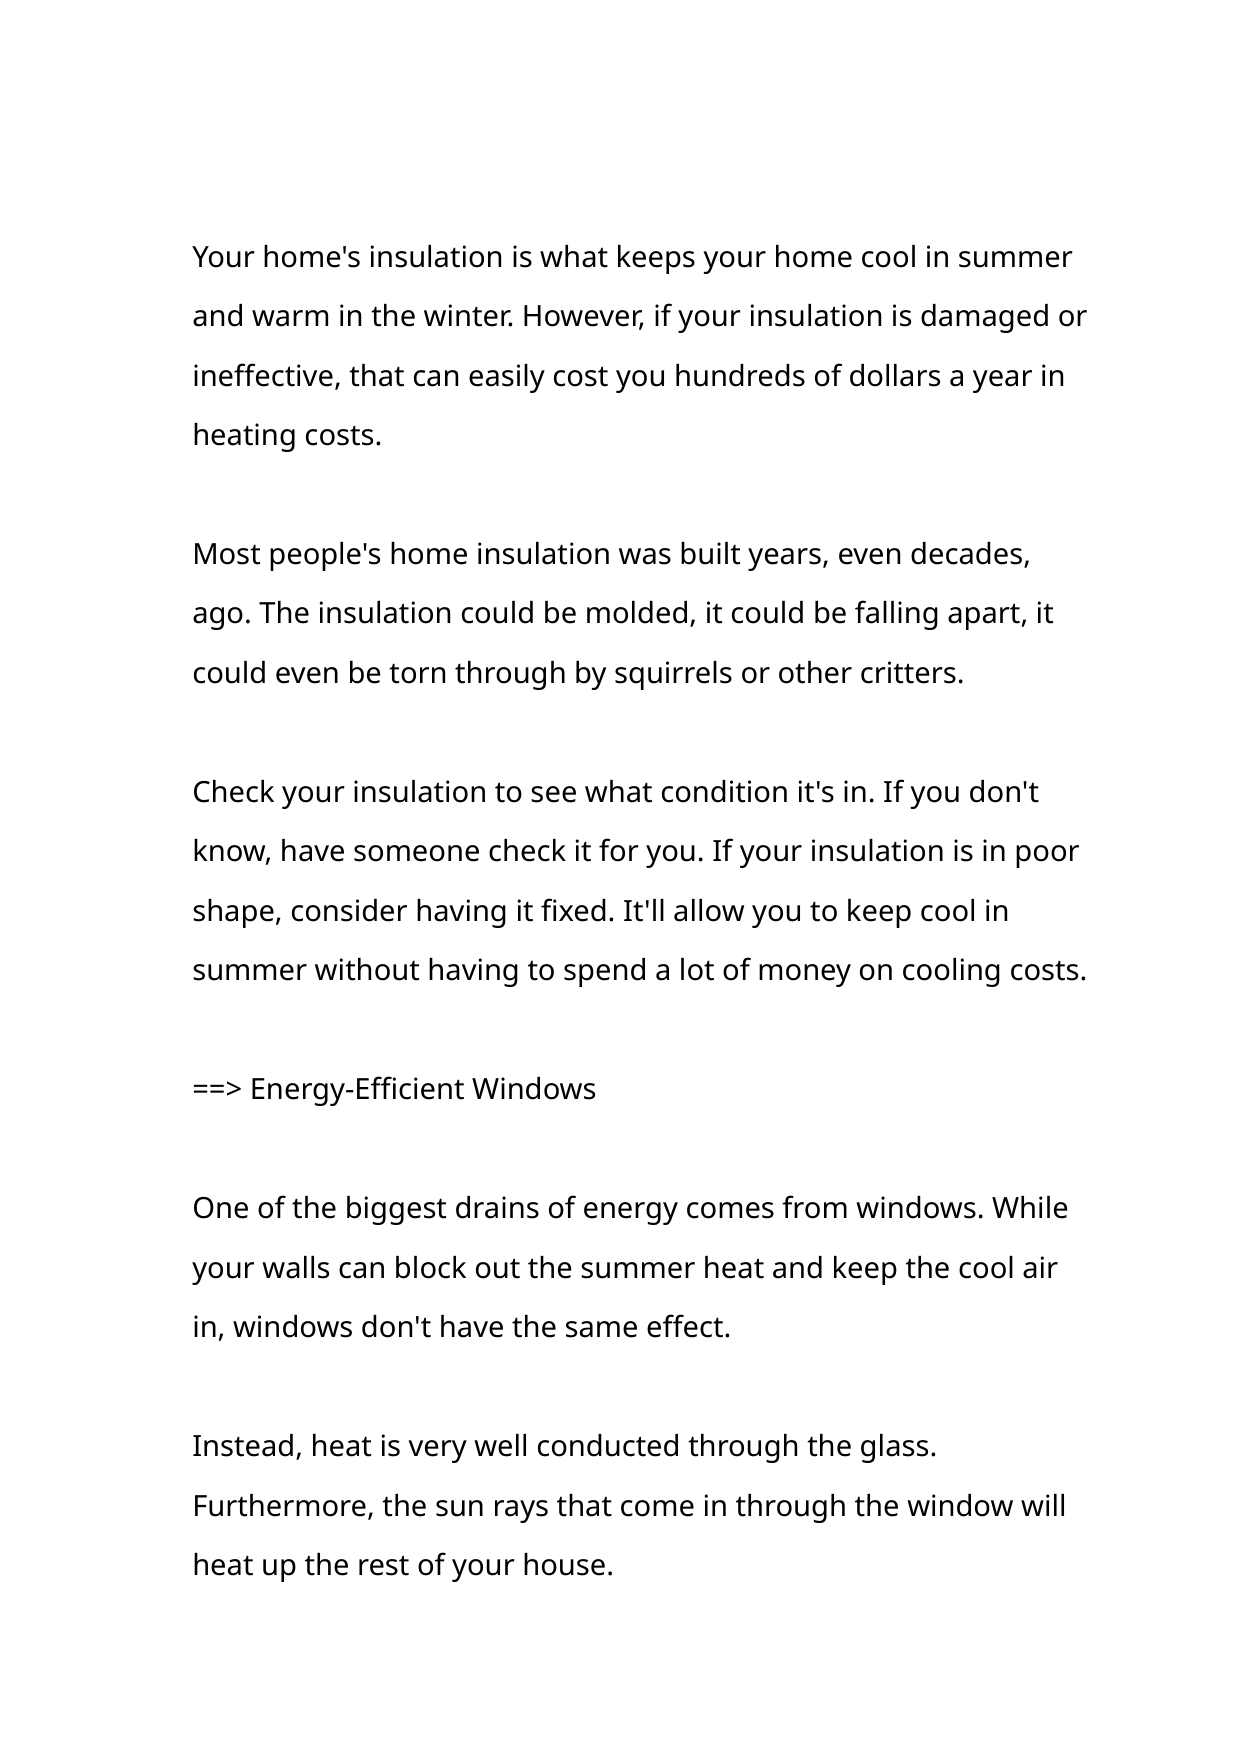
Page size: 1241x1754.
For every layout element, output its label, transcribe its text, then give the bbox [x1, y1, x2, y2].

text Check your insulation to see what condition it's in. If you don't know, have someone check it for you. If your insulation is in poor shape, consider having it fixed. It'll allow you to keep cool in summer without having to spend a lot of money on cooling costs. [192, 771, 1096, 989]
text ==> Energy-Efficient Windows [192, 1068, 1096, 1108]
text Most people's home insulation was built years, even decades, ago. The insulation could be molded, it could be falling apart, it could even be torn through by squirrels or other critters. [192, 533, 1096, 692]
text One of the biggest drains of energy comes from windows. While your walls can block out the summer heat and keep the cool air in, windows don't have the same effect. [192, 1187, 1096, 1346]
text Your home's insulation is what keeps your home cool in summer and warm in the winter. However, if your insulation is damaged or ineffective, that can easily cost you hundreds of dollars a year in heating costs. [192, 236, 1096, 454]
text Instead, heat is very well conducted through the glass. Furthermore, the sun rays that come in through the window will heat up the rest of your house. [192, 1425, 1096, 1584]
